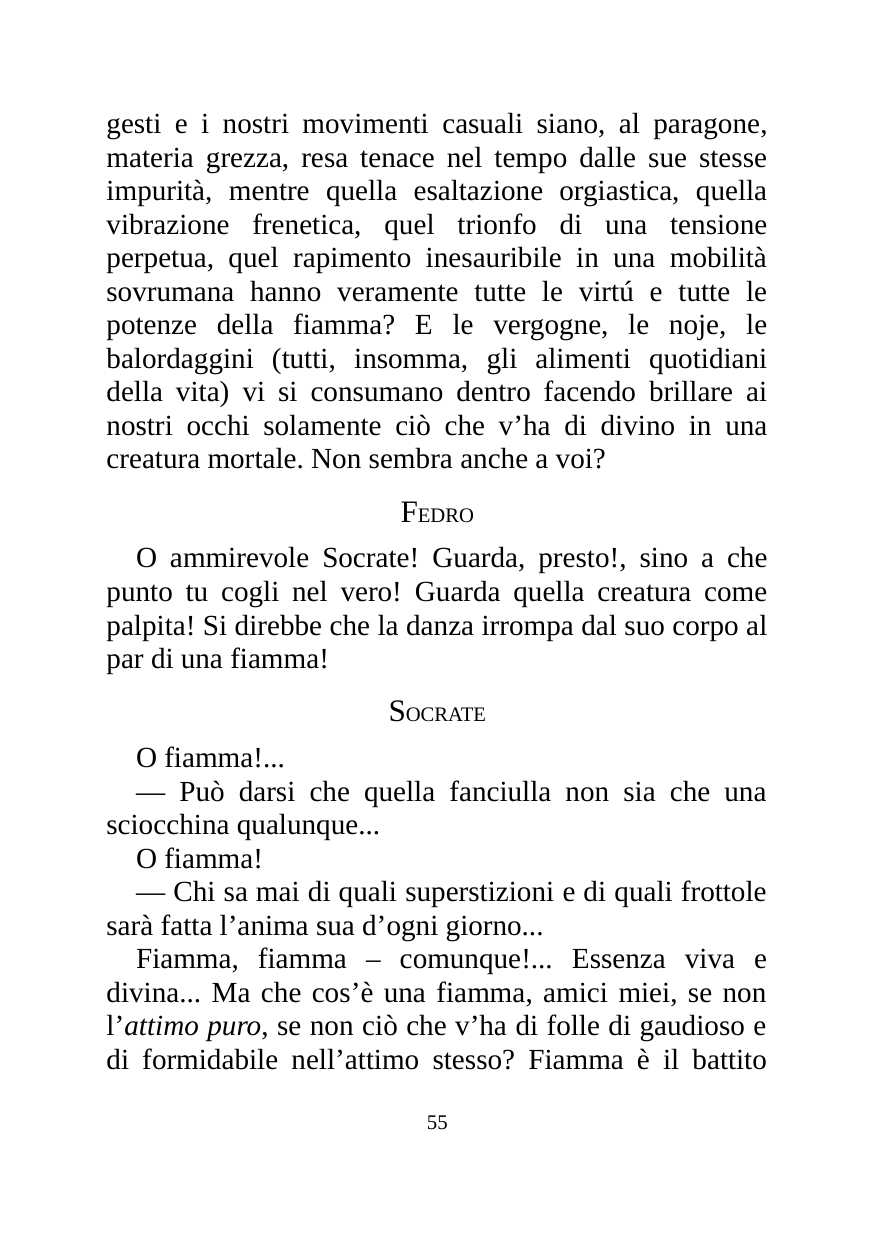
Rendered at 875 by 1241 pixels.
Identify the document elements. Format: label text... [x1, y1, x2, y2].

text Fedro [106, 493, 768, 529]
text O fiamma!... [106, 740, 768, 774]
text O ammirevole Socrate! Guarda, presto!, sino a che punto tu cogli nel vero! Guarda quella creatura come palpita! Si direbbe che la danza irrompa dal suo corpo al par di una fiamma! [106, 541, 768, 675]
text — Può darsi che quella fanciulla non sia che una sciocchina qualunque... [106, 774, 768, 841]
text gesti e i nostri movimenti casuali siano, al paragone, materia grezza, resa tenace nel tempo dalle sue stesse impurità, mentre quella esaltazione orgiastica, quella vibrazione frenetica, quel trionfo di una tensione perpetua, quel rapimento inesauribile in una mobilità sovrumana hanno veramente tutte le virtú e tutte le potenze della fiamma? E le vergogne, le noje, le balordaggini (tutti, insomma, gli alimenti quotidiani della vita) vi si consumano dentro facendo brillare ai nostri occhi solamente ciò che v’ha di divino in una creatura mortale. Non sembra anche a voi? [106, 106, 768, 475]
text Socrate [106, 692, 768, 728]
text O fiamma! [106, 841, 768, 874]
text — Chi sa mai di quali superstizioni e di quali frottole sarà fatta l’anima sua d’ogni giorno... [106, 874, 768, 941]
text Fiamma, fiamma – comunque!... Essenza viva e divina... Ma che cos’è una fiamma, amici miei, se non l’attimo puro, se non ciò che v’ha di folle di gaudioso e di formidabile nell’attimo stesso? Fiamma è il battito [106, 941, 768, 1076]
